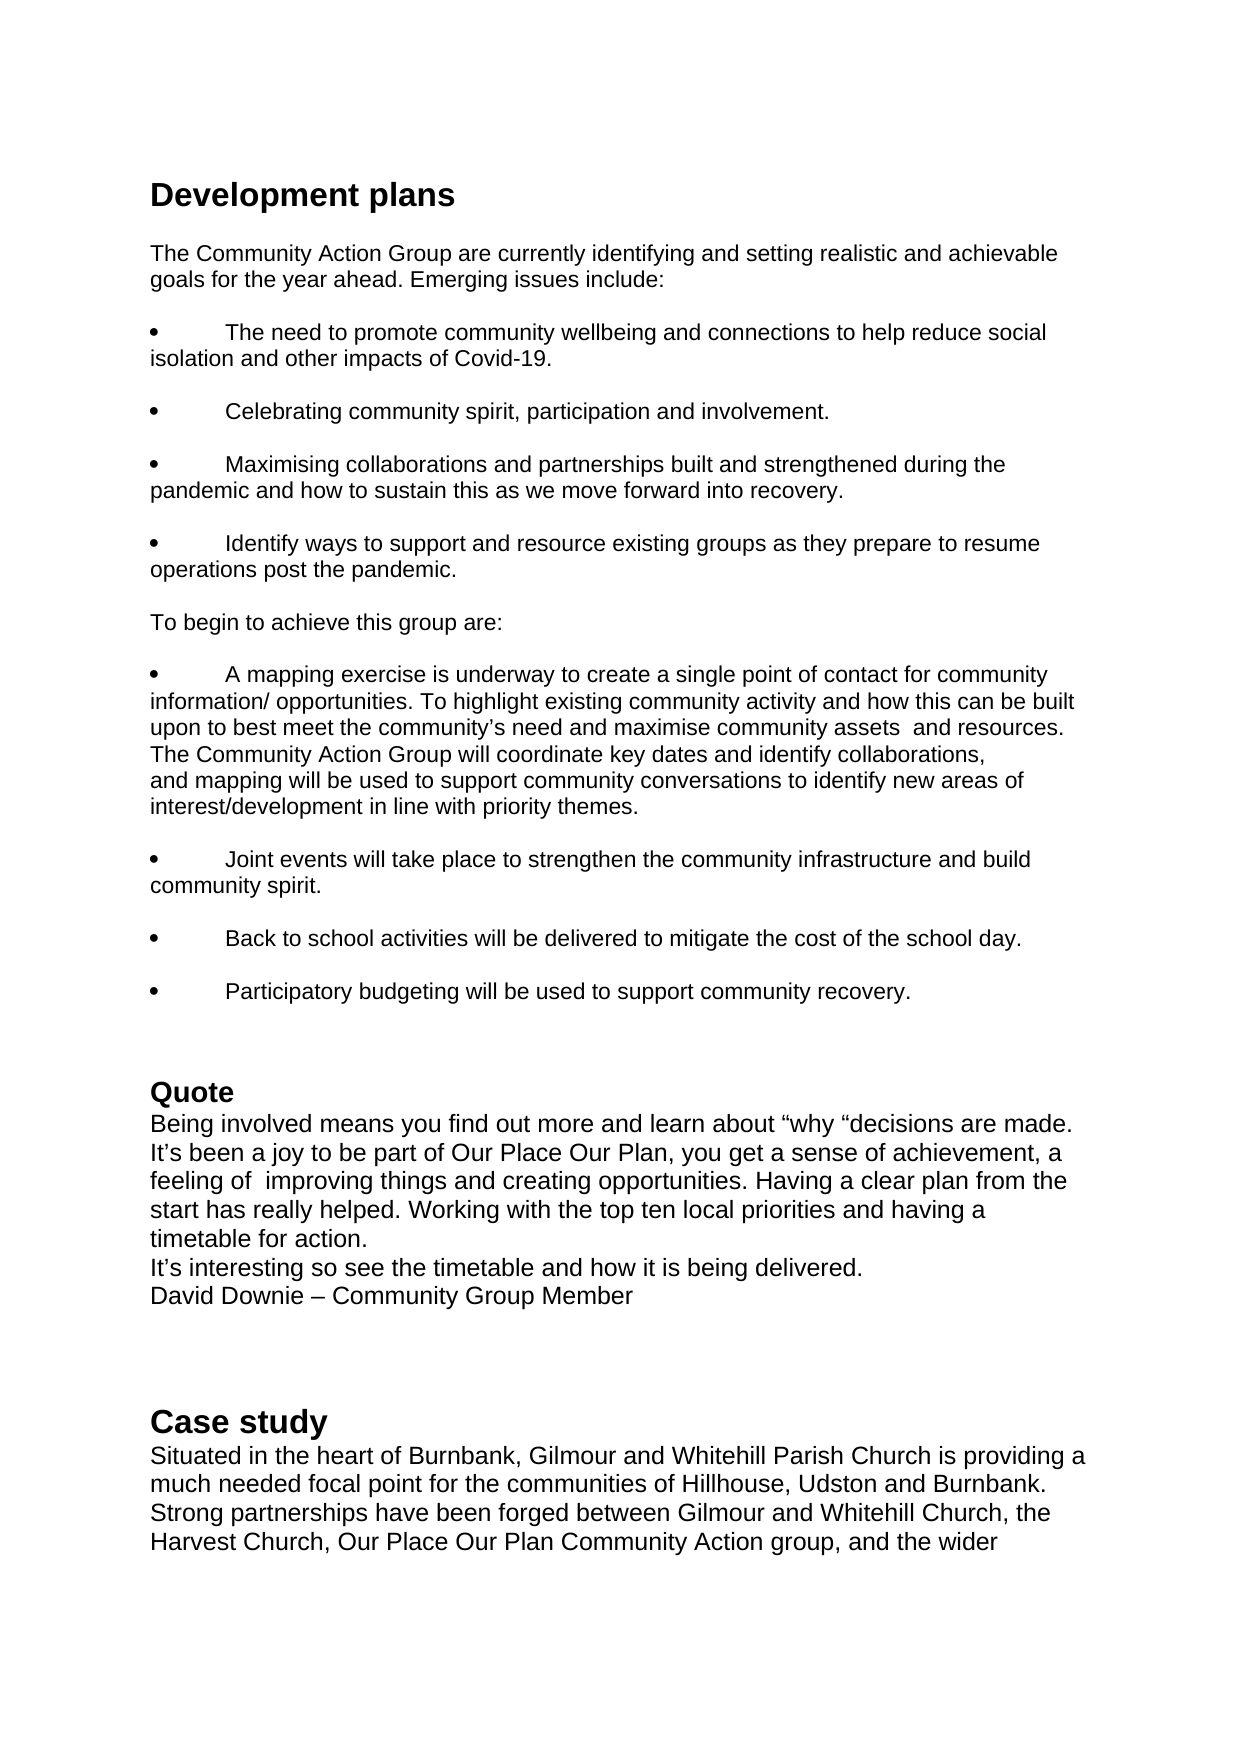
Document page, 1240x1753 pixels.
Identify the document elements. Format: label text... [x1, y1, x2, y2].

text The Community Action Group are currently identifying and setting realistic and achievable goals for the year ahead. Emerging issues include: [150, 240, 1089, 292]
text and mapping will be used to support community conversations to identify new areas of interest/development in line with priority themes. [150, 767, 1089, 846]
list Back to school activities will be delivered to mitigate the cost of the school day. [150, 925, 1089, 978]
list A mapping exercise is underway to create a single point of contact for community information/ opportunities. To highlight existing community activity and how this can be built upon to best meet the community’s need and maximise community assets and resources. The Community Action Group will coordinate key dates and identify collaborations, [150, 661, 1089, 767]
list Joint events will take place to strengthen the community infrastructure and build community spirit. [150, 846, 1089, 925]
subtitle Development plans [150, 175, 1089, 213]
text Situated in the heart of Burnbank, Gilmour and Whitehill Parish Church is providing a much needed focal point for the communities of Hillhouse, Udston and Burnbank. Strong partnerships have been forged between Gilmour and Whitehill Church, the Harvest Church, Our Place Our Plan Community Action group, and the wider [150, 1441, 1089, 1556]
text It’s interesting so see the timetable and how it is being delivered. [150, 1253, 1089, 1281]
subtitle Quote [150, 1075, 1089, 1109]
text Being involved means you find out more and learn about “why “decisions are made. It’s been a joy to be part of Our Place Our Plan, you get a sense of achievement, a feeling of improving things and creating opportunities. Having a clear plan from the start has really helped. Working with the top ten local priorities and having a timetable for action. [150, 1109, 1089, 1253]
text To begin to achieve this group are: [150, 609, 1089, 635]
list Identify ways to support and resource existing groups as they prepare to resume operations post the pandemic. [150, 530, 1089, 582]
list Participatory budgeting will be used to support community recovery. [150, 978, 1089, 1004]
list Maximising collaborations and partnerships built and strengthened during the pandemic and how to sustain this as we move forward into recovery. [150, 451, 1089, 530]
list Celebrating community spirit, participation and involvement. [150, 398, 1089, 451]
text David Downie – Community Group Member [150, 1281, 1089, 1310]
list The need to promote community wellbeing and connections to help reduce social isolation and other impacts of Covid-19. [150, 319, 1089, 398]
subtitle Case study [150, 1402, 1089, 1441]
